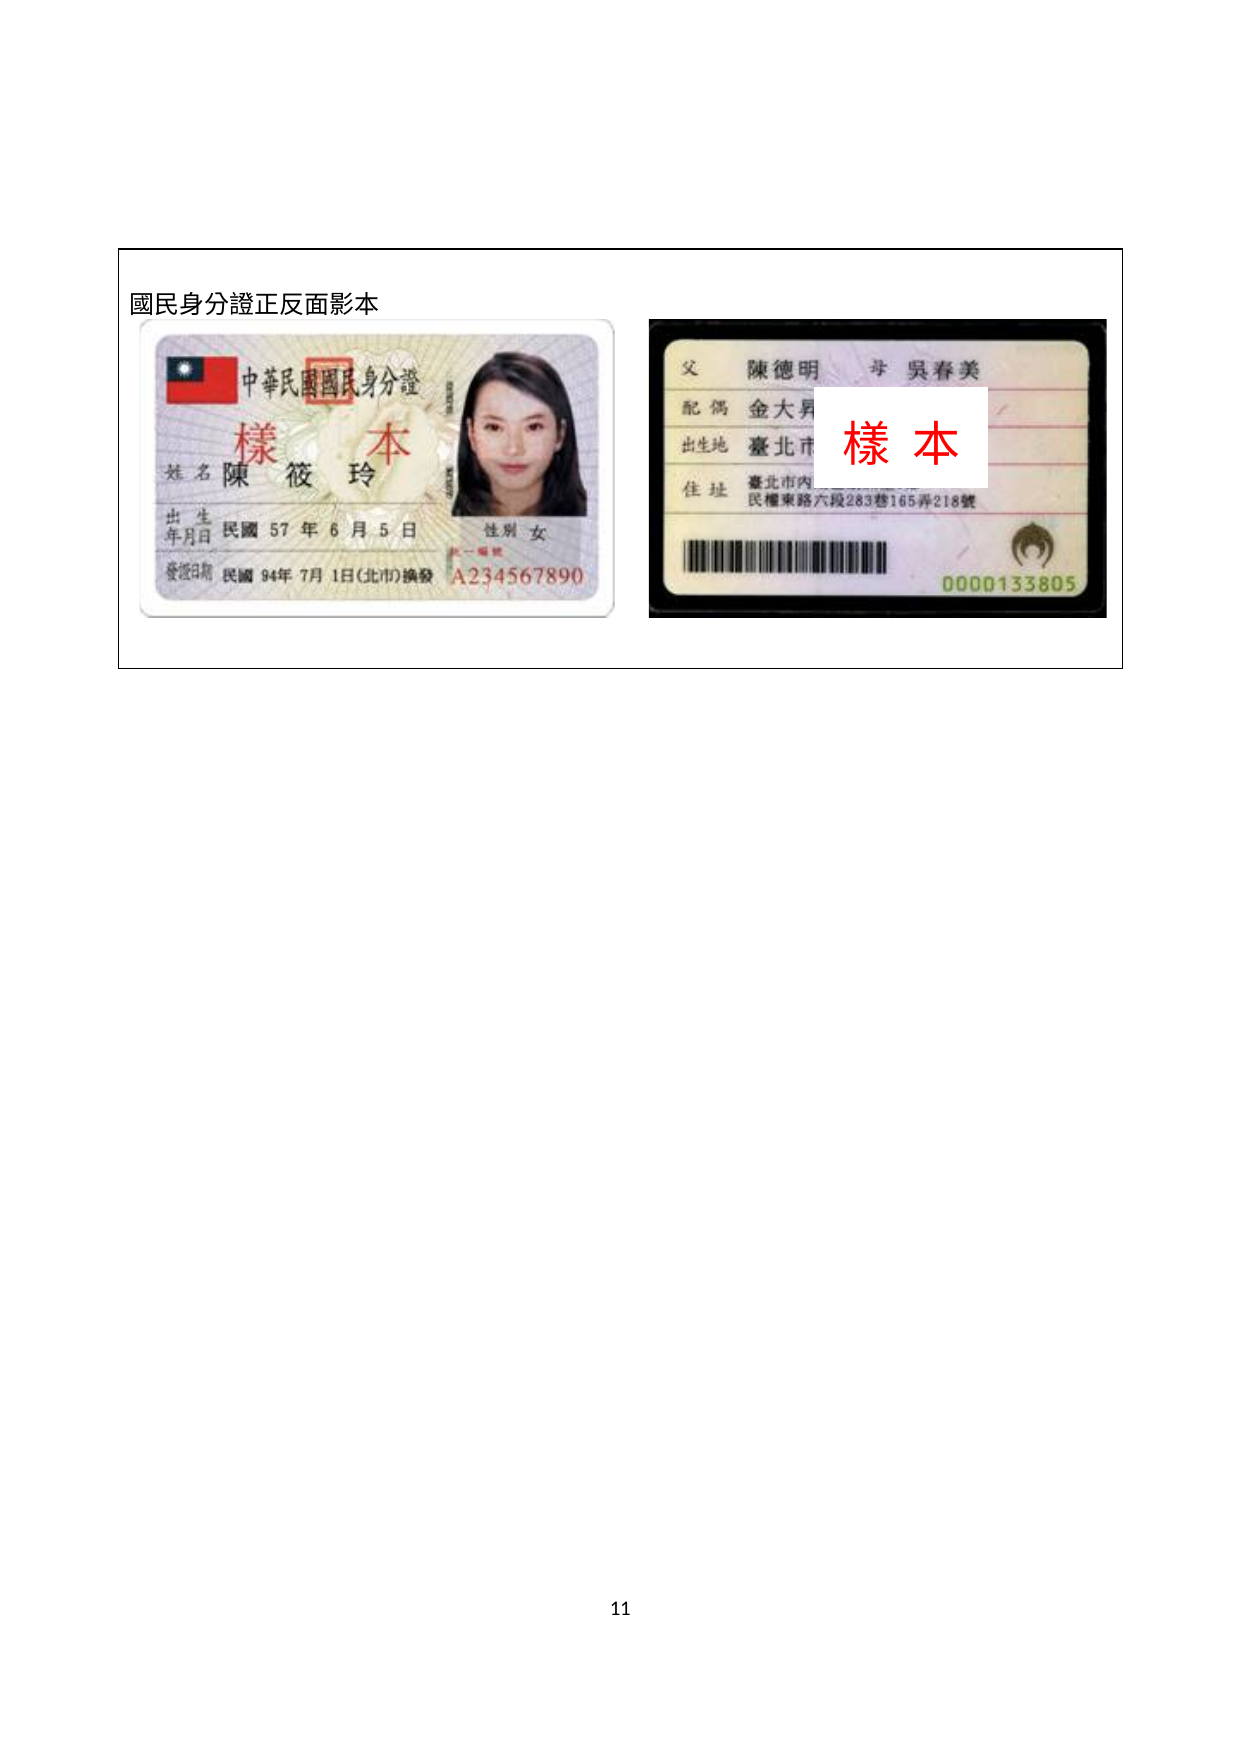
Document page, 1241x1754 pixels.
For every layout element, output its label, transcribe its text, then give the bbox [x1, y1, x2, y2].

table_cell 國民身分證正反面影本 [119, 250, 1122, 667]
